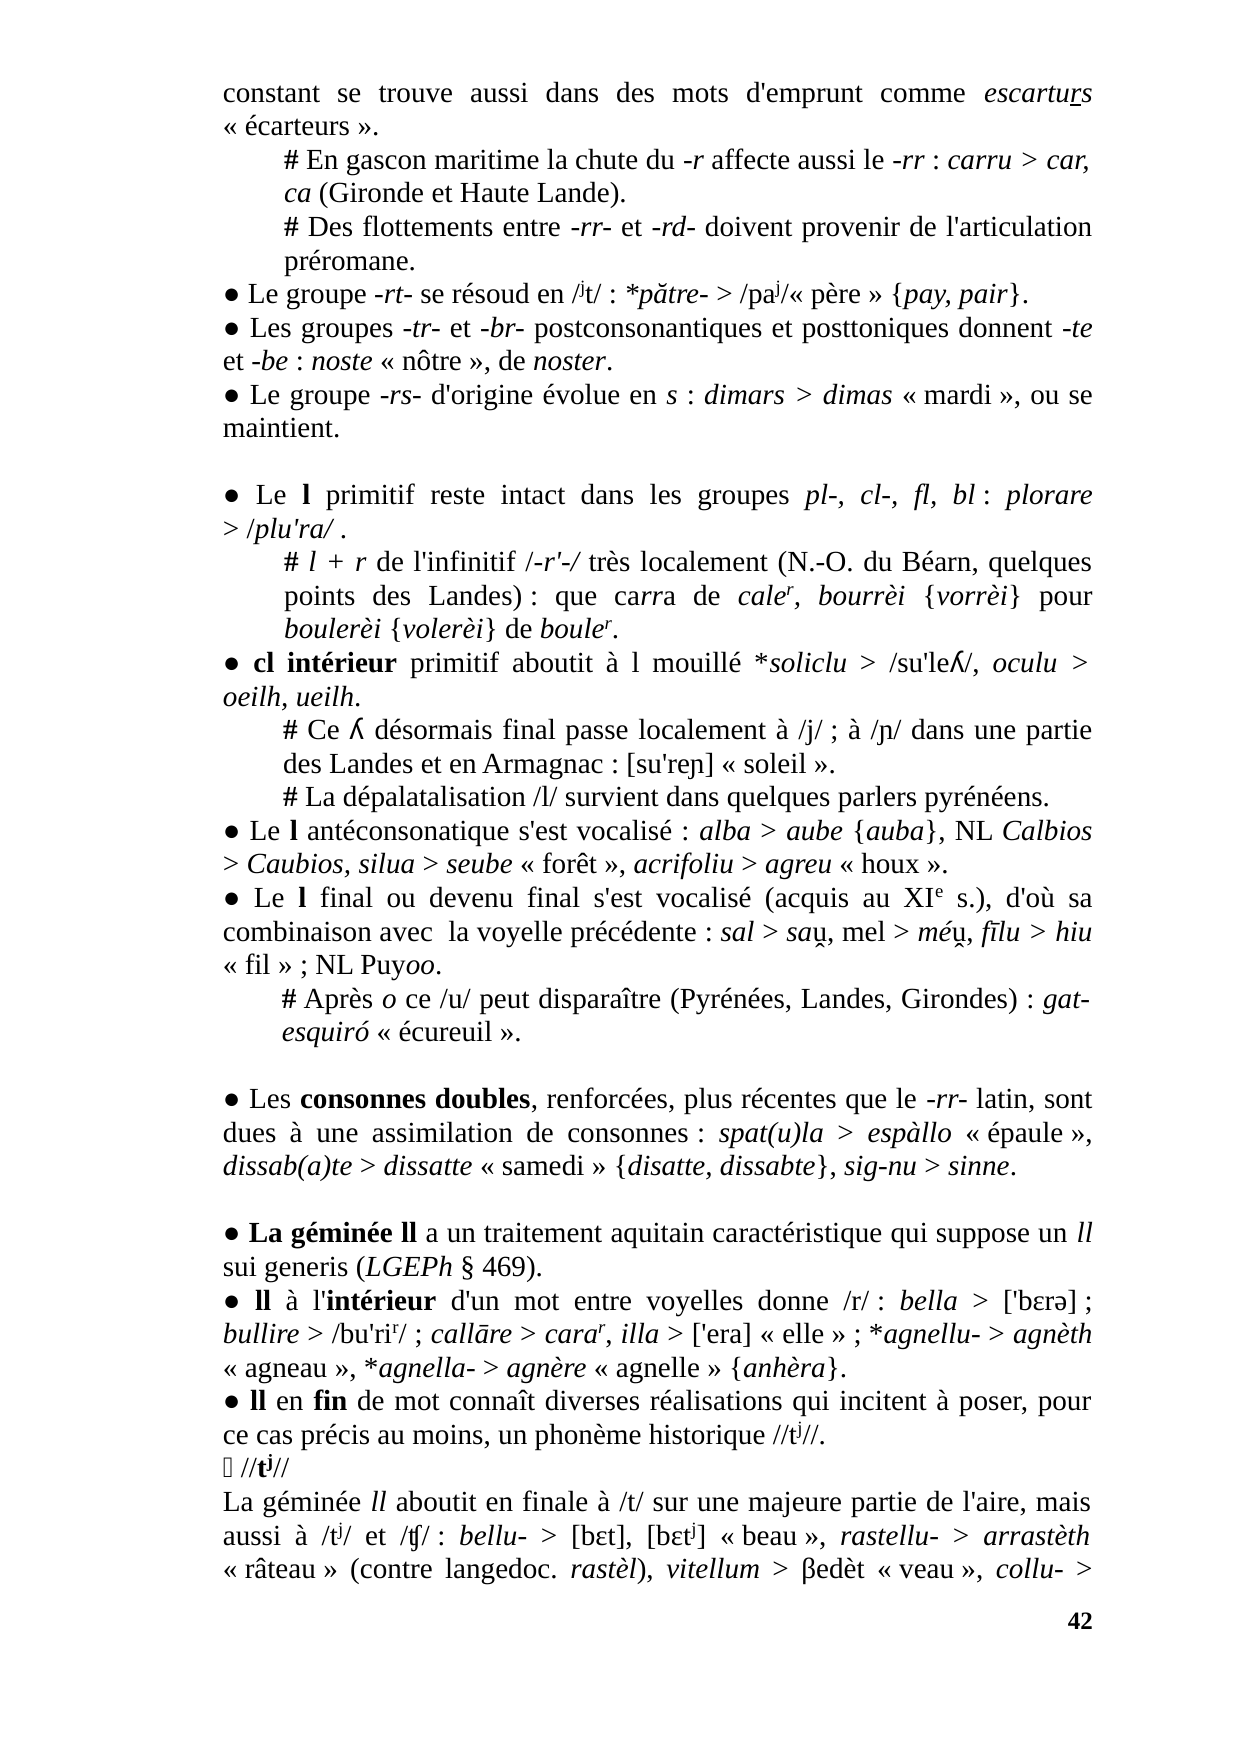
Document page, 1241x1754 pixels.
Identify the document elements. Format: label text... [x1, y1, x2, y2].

text # Après o ce /u/ peut disparaître (Pyrénées, Landes, Girondes) : gat-esquiró « écureuil ». [282, 981, 1093, 1048]
text ● La géminée ll a un traitement aquitain caractéristique qui suppose un ll sui generis (LGEPh § 469). [223, 1216, 1093, 1283]
text # La dépalatalisation /l/ survient dans quelques parlers pyrénéens. [283, 779, 1093, 813]
text # Ce ʎ désormais final passe localement à /j/ ; à /ɲ/ dans une partie des Landes et en Armagnac : [su'reɲ] « soleil ». [283, 712, 1093, 779]
text # Des flottements entre -rr- et -rd- doivent provenir de l'articulation préromane. [284, 209, 1093, 276]
text ● Le groupe -rs- d'origine évolue en s : dimars > dimas « mardi », ou se maintient. [223, 377, 1093, 444]
text ● ll à l'intérieur d'un mot entre voyelles donne /r/ : bella > ['bεrǝ] ; bullire > /bu'rir/ ; callāre > carar, illa > ['era] « elle » ; *agnellu- > agnèth « agneau », *agnella- > agnère « agnelle » {anhèra}. [223, 1283, 1093, 1383]
text ● Le l antéconsonatique s'est vocalisé : alba > aube {auba}, NL Calbios > Caubios, silua > seube « forêt », acrifoliu > agreu « houx ». [223, 813, 1093, 880]
text ● Le l primitif reste intact dans les groupes pl-, cl-, fl, bl : plorare > /plu'ra/ . [223, 477, 1093, 544]
text ● cl intérieur primitif aboutit à l mouillé *soliclu > /su'leʎ/, oculu > oeilh, ueilh. [223, 645, 1093, 712]
text ● ll en fin de mot connaît diverses réalisations qui incitent à poser, pour ce cas précis au moins, un phonème historique //tj//. [223, 1383, 1093, 1450]
text ● Le l final ou devenu final s'est vocalisé (acquis au XIe s.), d'où sa combinaison avec la voyelle précédente : sal > saṷ, mel > méṷ, fīlu > hiu « fil » ; NL Puyoo. [223, 880, 1093, 981]
text  //tj// [223, 1450, 1093, 1484]
text ● Les consonnes doubles, renforcées, plus récentes que le -rr- latin, sont dues à une assimilation de consonnes : spat(u)la > espàllo « épaule », dissab(a)te > dissatte « samedi » {disatte, dissabte}, sig-nu > sinne. [223, 1081, 1093, 1182]
text constant se trouve aussi dans des mots d'emprunt comme escarturs « écarteurs ». [223, 75, 1093, 142]
text # En gascon maritime la chute du -r affecte aussi le -rr : carru > car, ca (Gironde et Haute Lande). [284, 142, 1093, 209]
text ● Les groupes -tr- et -br- postconsonantiques et posttoniques donnent -te et -be : noste « nôtre », de noster. [223, 310, 1093, 377]
text ● Le groupe -rt- se résoud en /jt/ : *pătre- > /paj/« père » {pay, pair}. [223, 276, 1093, 310]
text La géminée ll aboutit en finale à /t/ sur une majeure partie de l'aire, mais aussi à /tj/ et /ʧ/ : bellu- > [bεt], [bεtj] « beau », rastellu- > arrastèth « râteau » (contre langedoc. rastèl), vitellum > βedèt « veau », collu- > [223, 1484, 1093, 1585]
text # l + r de l'infinitif /-r'-/ très localement (N.-O. du Béarn, quelques points des Landes) : que carra de caler, bourrèi {vorrèi} pour boulerèi {volerèi} de bouler. [284, 544, 1093, 645]
